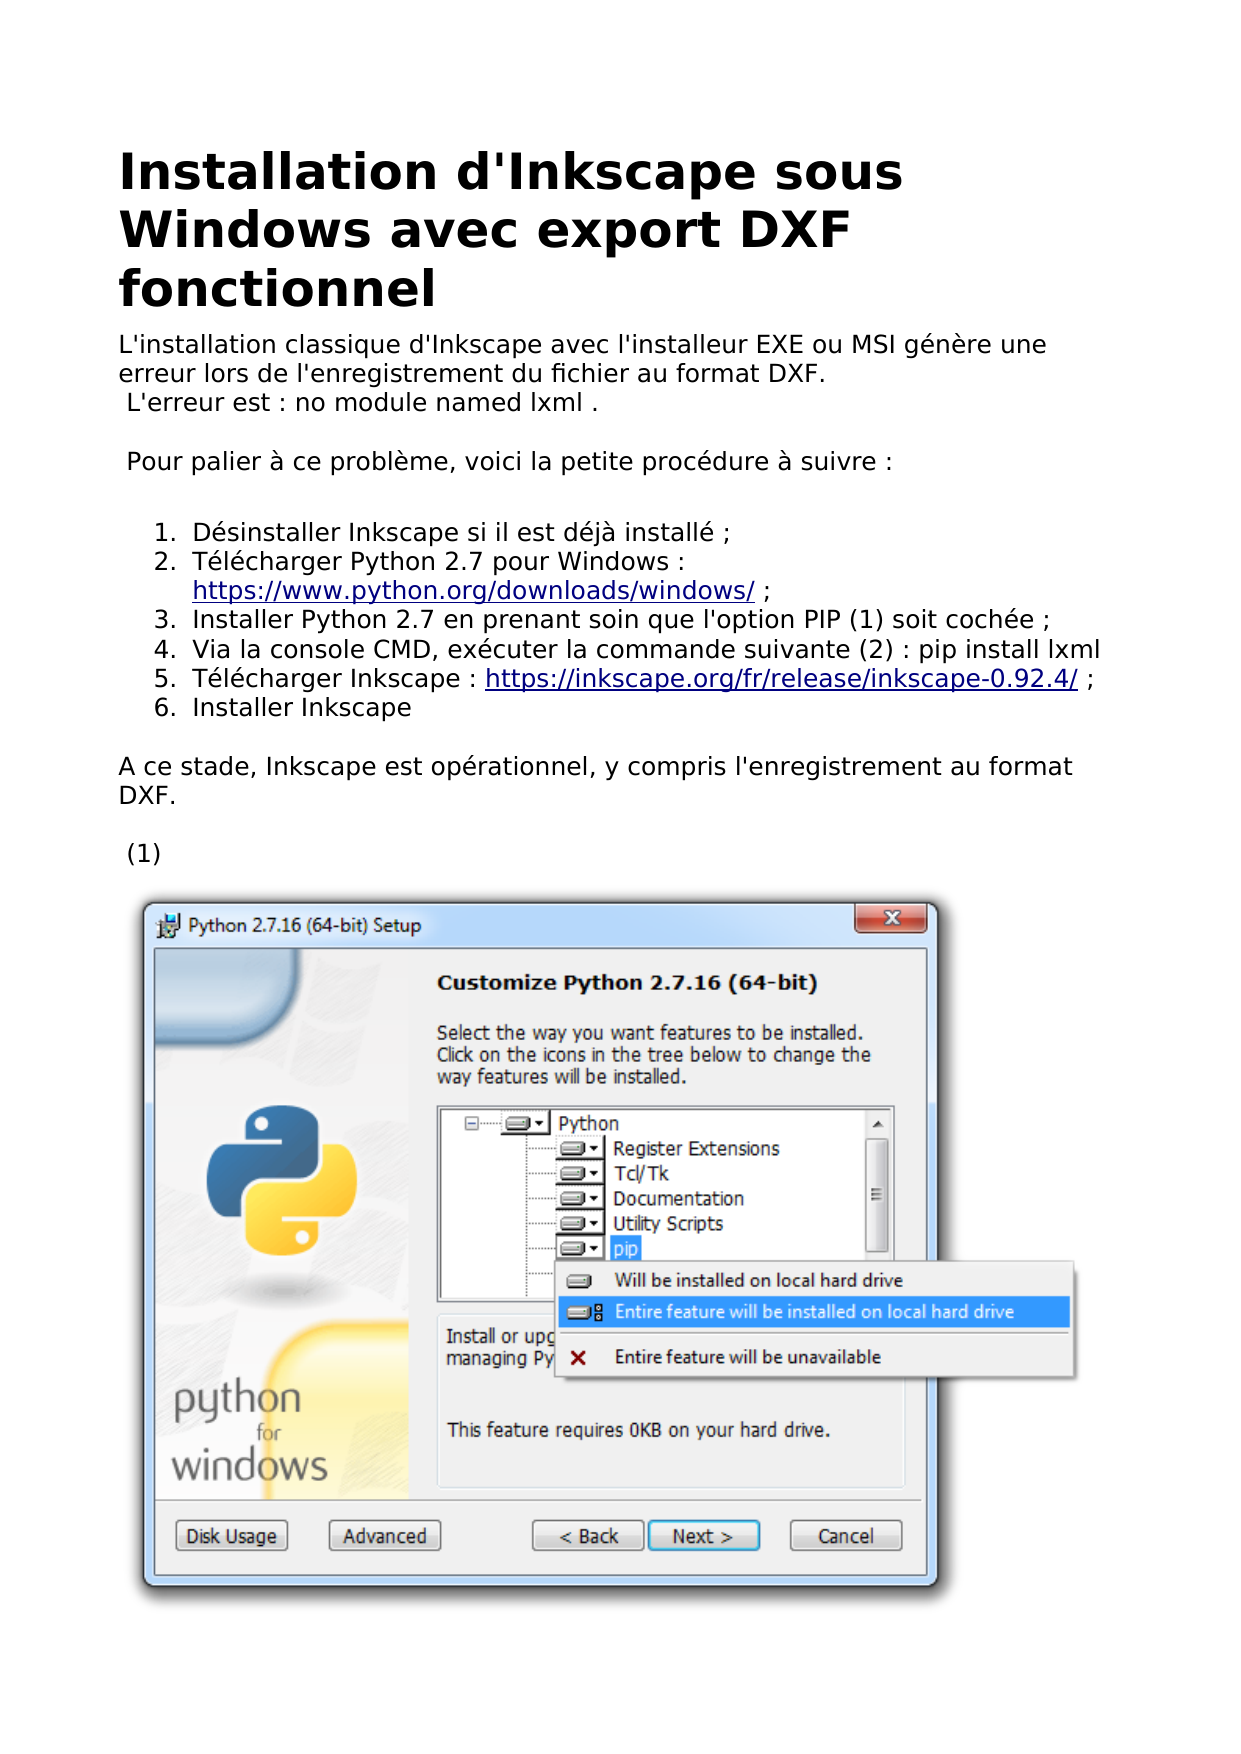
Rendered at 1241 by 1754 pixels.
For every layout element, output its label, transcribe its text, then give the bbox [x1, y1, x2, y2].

text A ce stade, Inkscape est opérationnel, y compris l'enregistrement au format DXF. (1) [118, 752, 1122, 1631]
list Via la console CMD, exécuter la commande suivante (2) : pip install lxml [177, 635, 1122, 664]
picture [118, 868, 1103, 1631]
list Télécharger Inkscape : https://inkscape.org/fr/release/inkscape-0.92.4/ ; [177, 664, 1122, 693]
list Désinstaller Inkscape si il est déjà installé ; [177, 518, 1122, 547]
list Installer Inkscape [177, 693, 1122, 722]
subtitle Installation d'Inkscape sous Windows avec export DXF fonctionnel [118, 143, 1122, 318]
list Installer Python 2.7 en prenant soin que l'option PIP (1) soit cochée ; [177, 606, 1122, 635]
text L'installation classique d'Inkscape avec l'installeur EXE ou MSI génère une erreur lors de l'enregistrement du fichier au format DXF. L'erreur est : no module named lxml . Pour palier à ce problème, voici la petite procédure à suivre : [118, 330, 1122, 476]
list Télécharger Python 2.7 pour Windows : https://www.python.org/downloads/windows/ ; [177, 547, 1122, 606]
